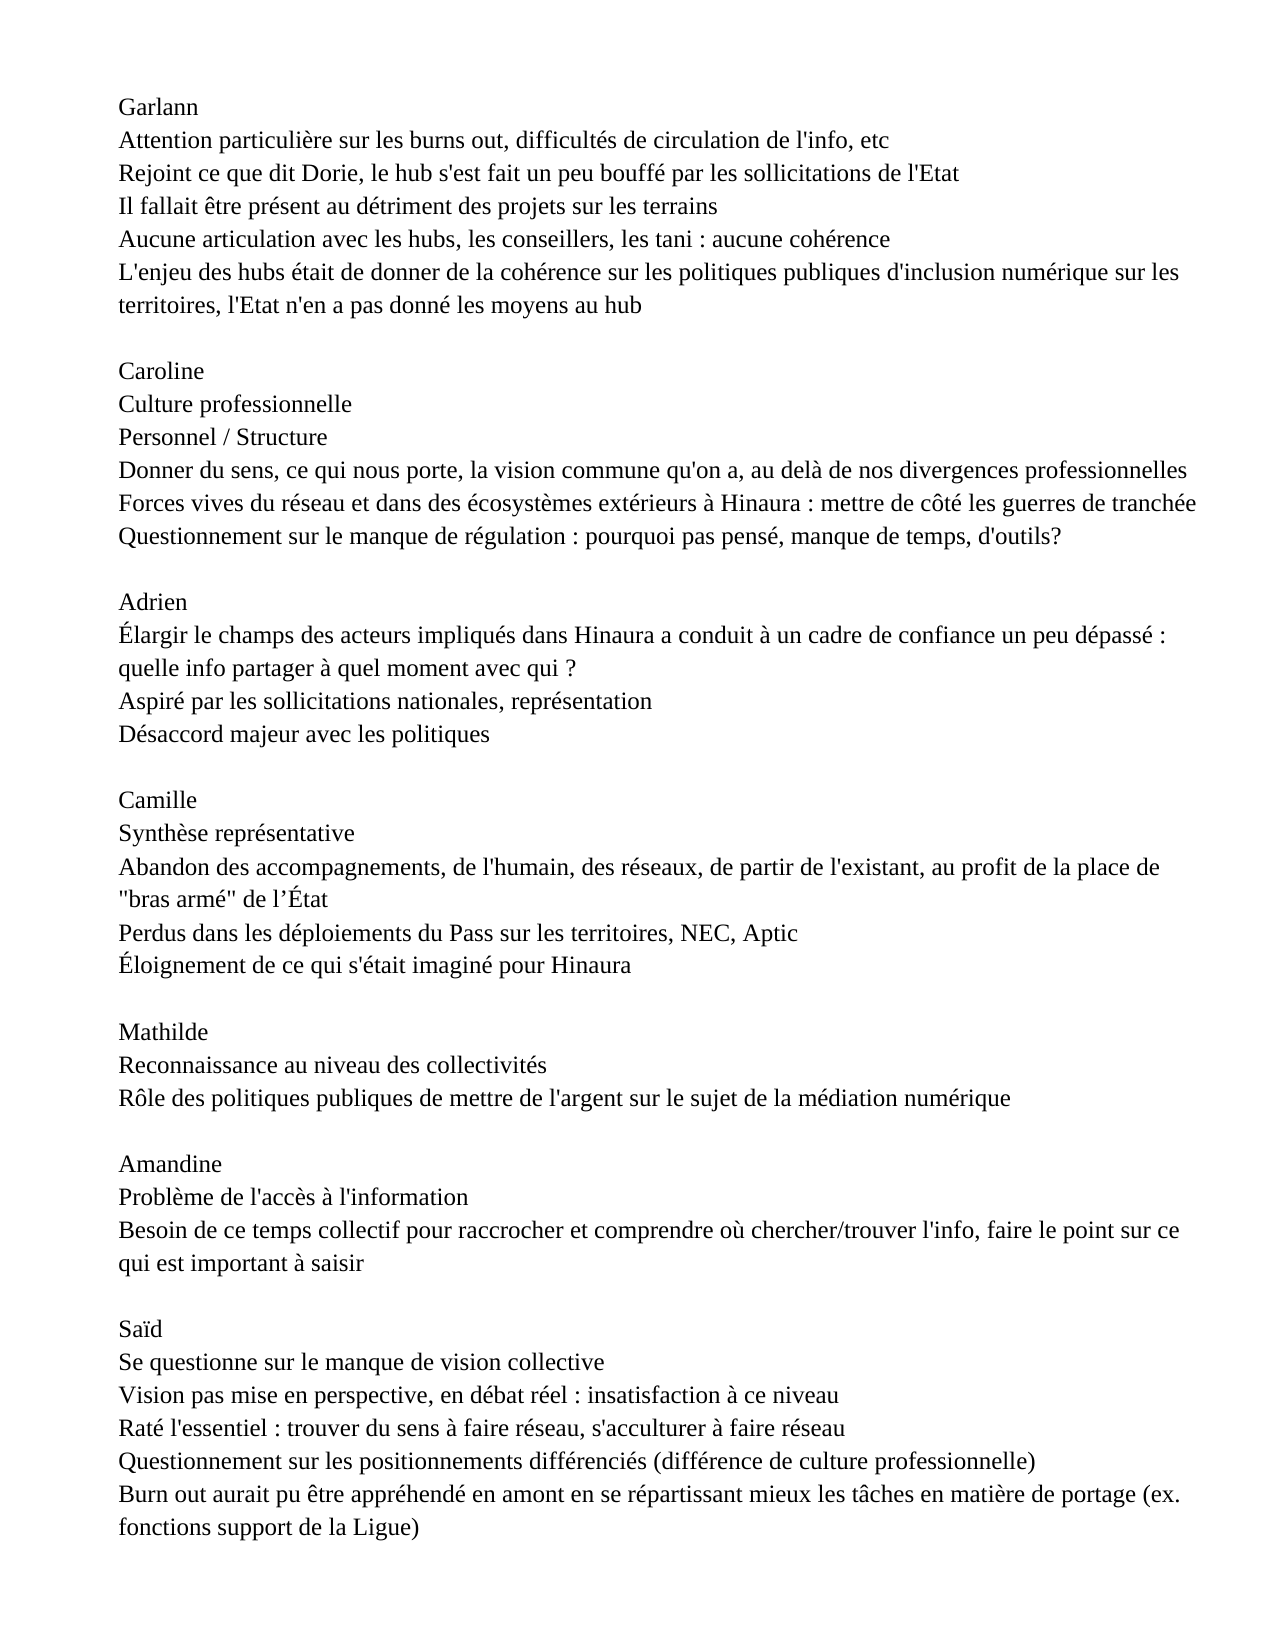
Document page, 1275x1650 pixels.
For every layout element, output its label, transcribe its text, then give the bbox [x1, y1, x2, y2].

text Garlann Attention particulière sur les burns out, difficultés de circulation de l'info, etc Rejoint ce que dit Dorie, le hub s'est fait un peu bouffé par les sollicitations de l'Etat Il fallait être présent au détriment des projets sur les terrains Aucune articulation avec les hubs, les conseillers, les tani : aucune cohérence L'enjeu des hubs était de donner de la cohérence sur les politiques publiques d'inclusion numérique sur les territoires, l'Etat n'en a pas donné les moyens au hub Caroline Culture professionnelle Personnel / Structure Donner du sens, ce qui nous porte, la vision commune qu'on a, au delà de nos divergences professionnelles Forces vives du réseau et dans des écosystèmes extérieurs à Hinaura : mettre de côté les guerres de tranchée Questionnement sur le manque de régulation : pourquoi pas pensé, manque de temps, d'outils? Adrien Élargir le champs des acteurs impliqués dans Hinaura a conduit à un cadre de confiance un peu dépassé : quelle info partager à quel moment avec qui ? Aspiré par les sollicitations nationales, représentation Désaccord majeur avec les politiques Camille Synthèse représentative Abandon des accompagnements, de l'humain, des réseaux, de partir de l'existant, au profit de la place de "bras armé" de l’État Perdus dans les déploiements du Pass sur les territoires, NEC, Aptic Éloignement de ce qui s'était imaginé pour Hinaura Mathilde Reconnaissance au niveau des collectivités Rôle des politiques publiques de mettre de l'argent sur le sujet de la médiation numérique Amandine Problème de l'accès à l'information Besoin de ce temps collectif pour raccrocher et comprendre où chercher/trouver l'info, faire le point sur ce qui est important à saisir Saïd Se questionne sur le manque de vision collective Vision pas mise en perspective, en débat réel : insatisfaction à ce niveau Raté l'essentiel : trouver du sens à faire réseau, s'acculturer à faire réseau Questionnement sur les positionnements différenciés (différence de culture professionnelle) Burn out aurait pu être appréhendé en amont en se répartissant mieux les tâches en matière de portage (ex. fonctions support de la Ligue) [118, 59, 1216, 1574]
